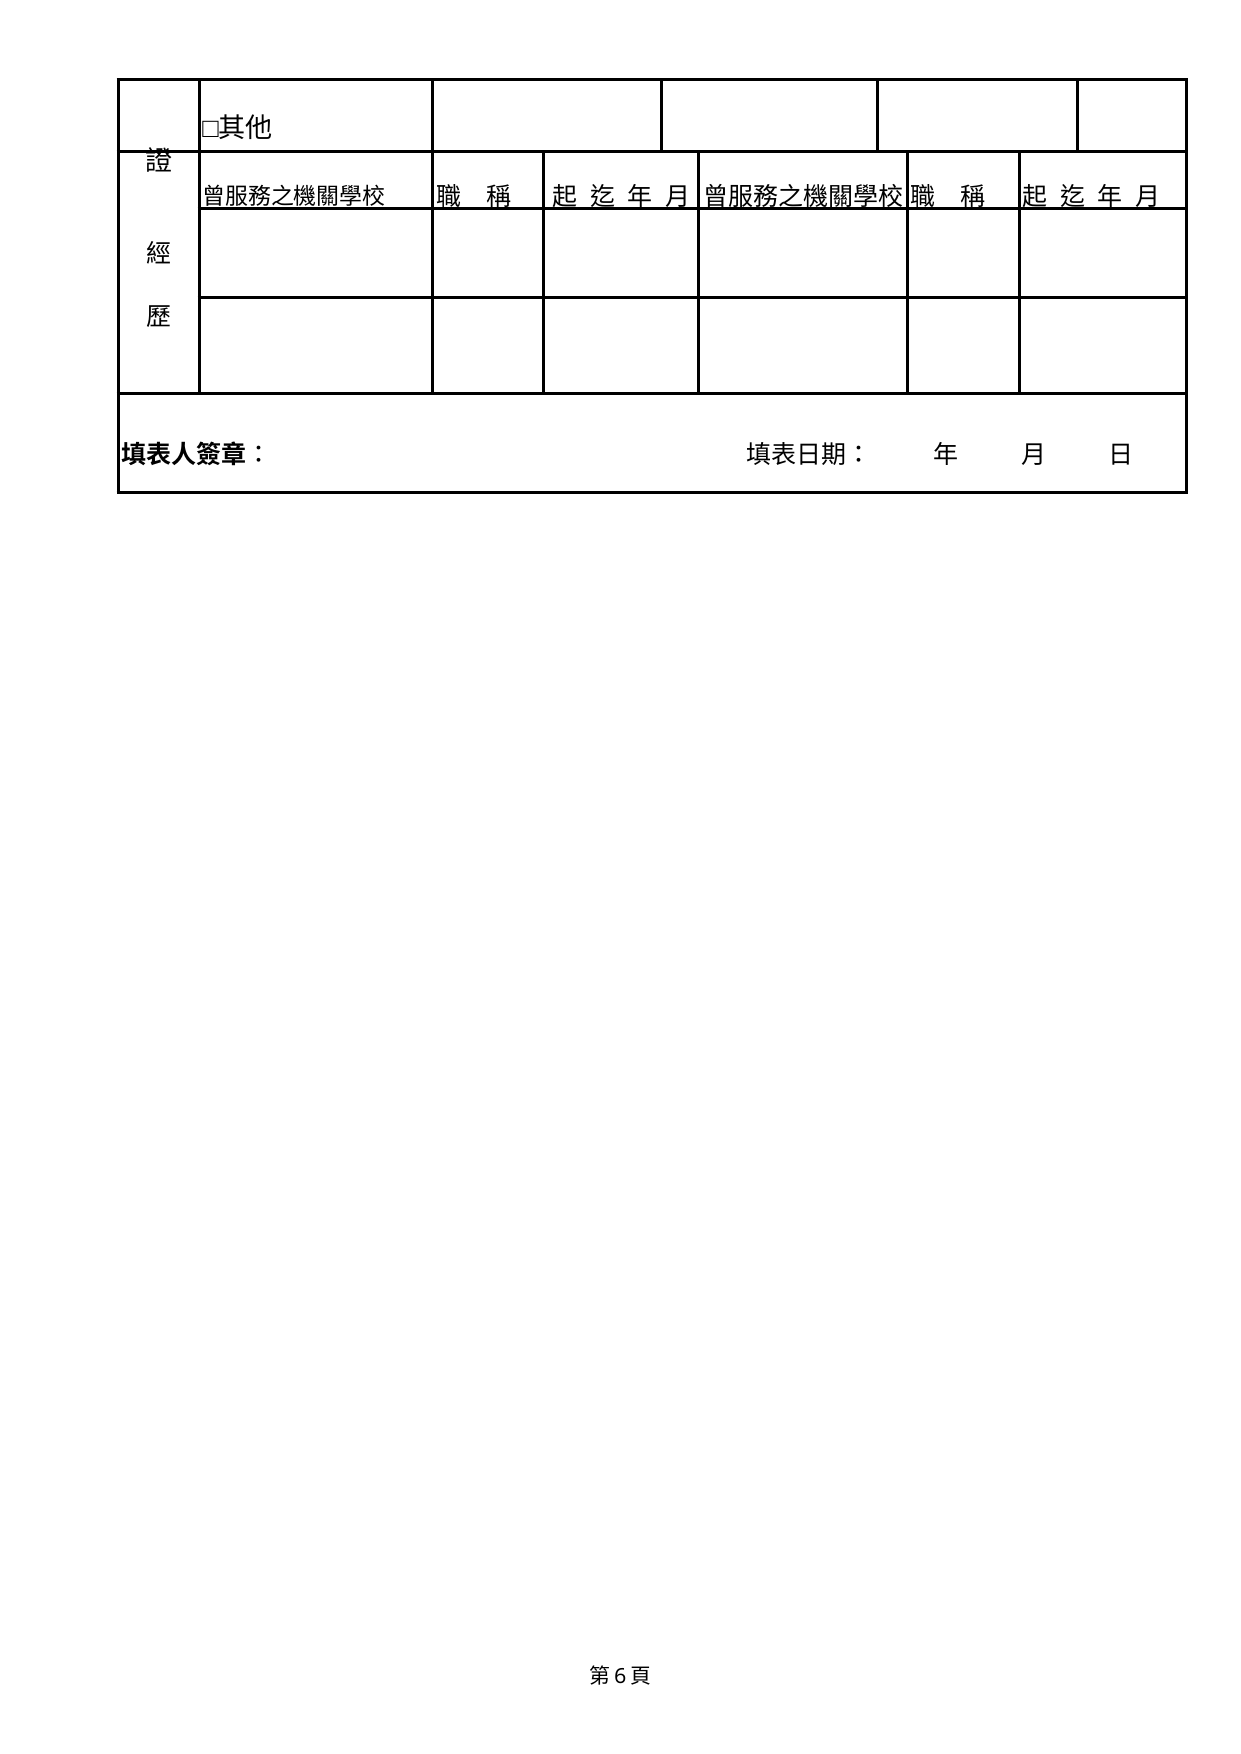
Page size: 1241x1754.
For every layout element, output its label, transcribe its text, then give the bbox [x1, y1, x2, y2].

table_cell [434, 81, 660, 150]
table_cell [1021, 210, 1185, 296]
table_cell [545, 210, 697, 296]
table_cell [1021, 299, 1185, 392]
table_cell [909, 299, 1018, 392]
table_cell [879, 81, 1076, 150]
table_cell 曾服務之機關學校 [201, 153, 431, 207]
table_cell [1079, 81, 1185, 150]
table_cell [434, 299, 542, 392]
table_cell [434, 210, 542, 296]
table_cell [201, 299, 431, 392]
table_cell 職 稱 [909, 153, 1018, 207]
table_cell [663, 81, 876, 150]
table_cell 起 迄 年 月 [1021, 153, 1185, 207]
table_cell 經 歷 [120, 153, 198, 392]
table_cell 曾服務之機關學校 [700, 153, 906, 207]
table_cell [201, 210, 431, 296]
table_cell [700, 210, 906, 296]
table_cell [545, 299, 697, 392]
table_cell [909, 210, 1018, 296]
table_cell 起 迄 年 月 [545, 153, 697, 207]
table_cell 職 稱 [434, 153, 542, 207]
table_cell 填表人簽章： 填表日期： 年 月 日 [120, 395, 1185, 491]
table_cell 應 繳 驗 證 件 [120, 81, 198, 150]
table_cell □其他 [201, 81, 431, 150]
table_cell [700, 299, 906, 392]
